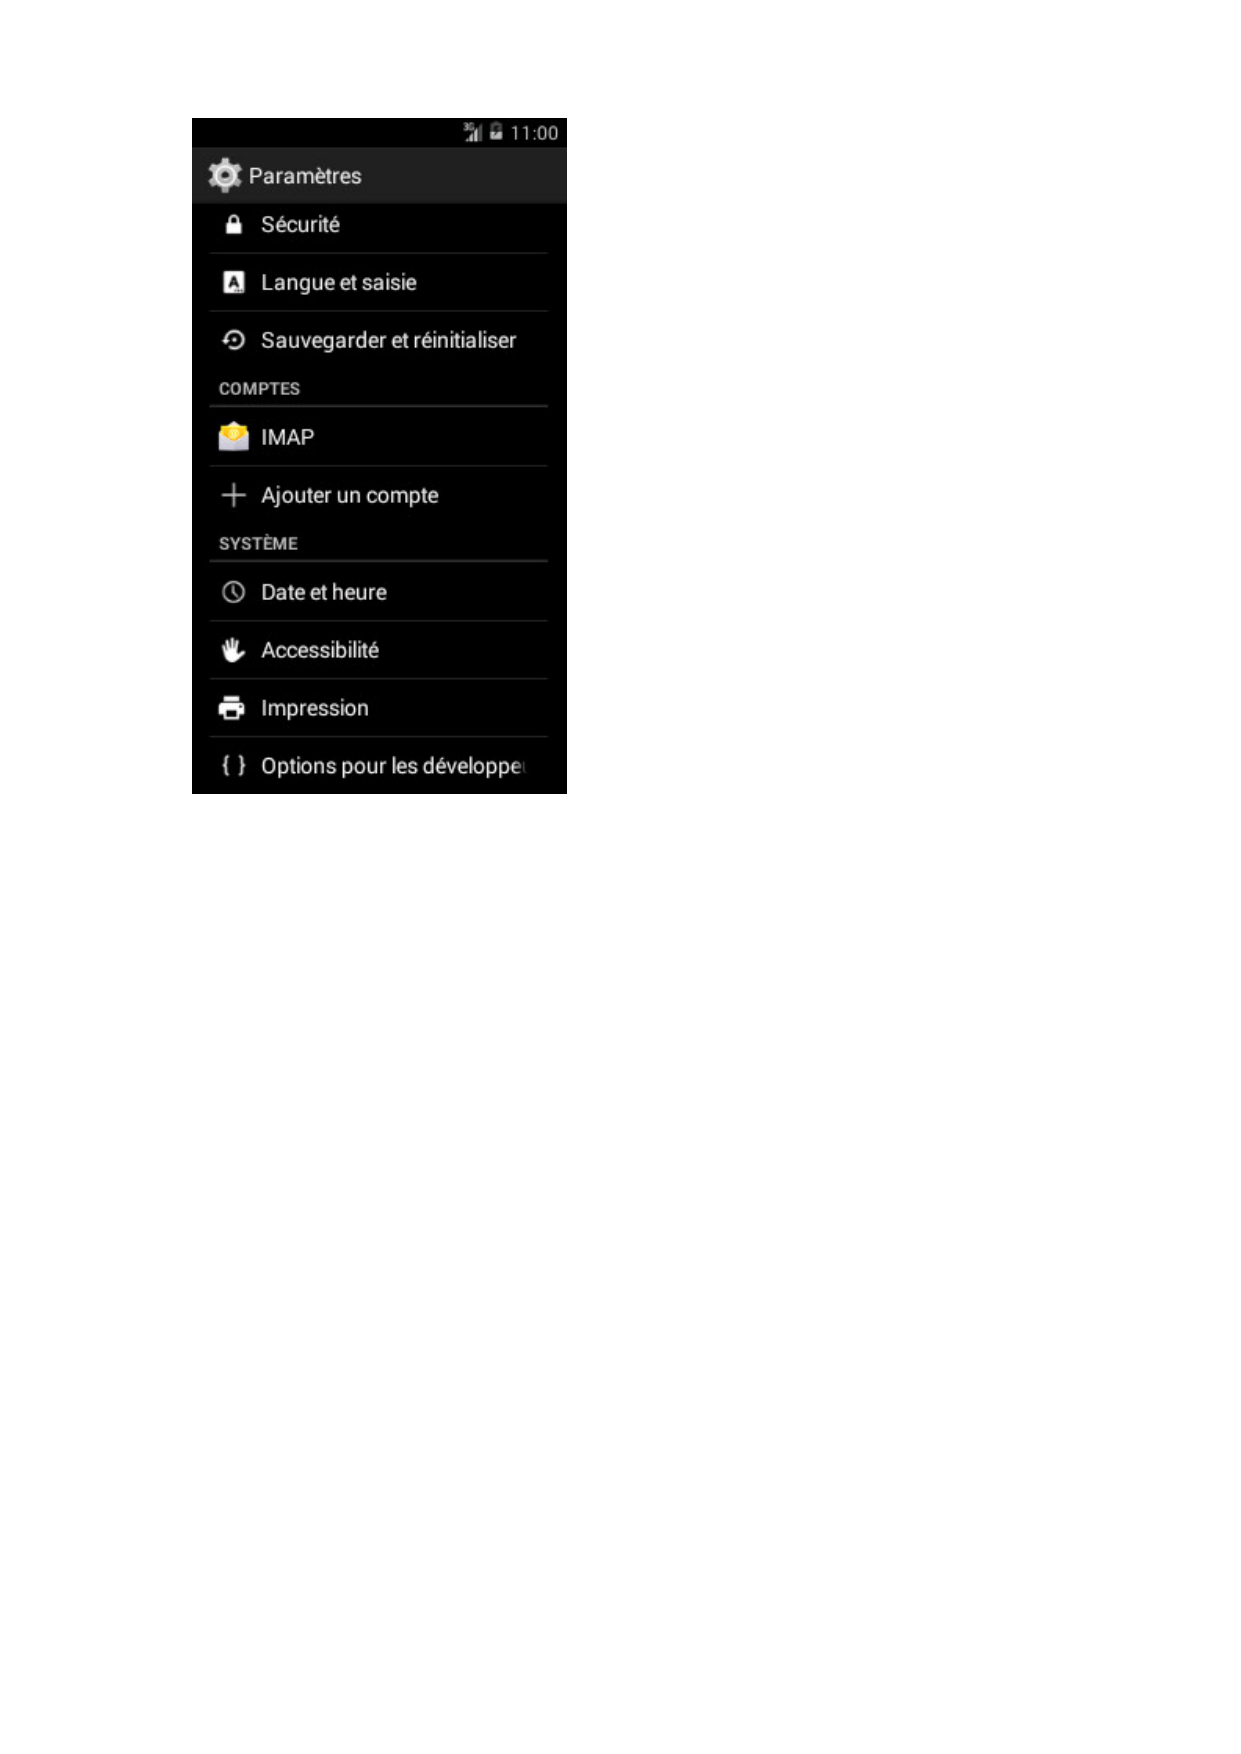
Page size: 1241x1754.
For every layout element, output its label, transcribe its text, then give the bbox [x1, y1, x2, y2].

picture [192, 118, 567, 794]
list Votre compte IMAP apparait dans la liste des comptes, la synchronisation va débuter, selon le débit et le nombre de messages à synchroniser cela peut prendre plusieurs minutes voire heures, soyez patient [177, 118, 1122, 822]
